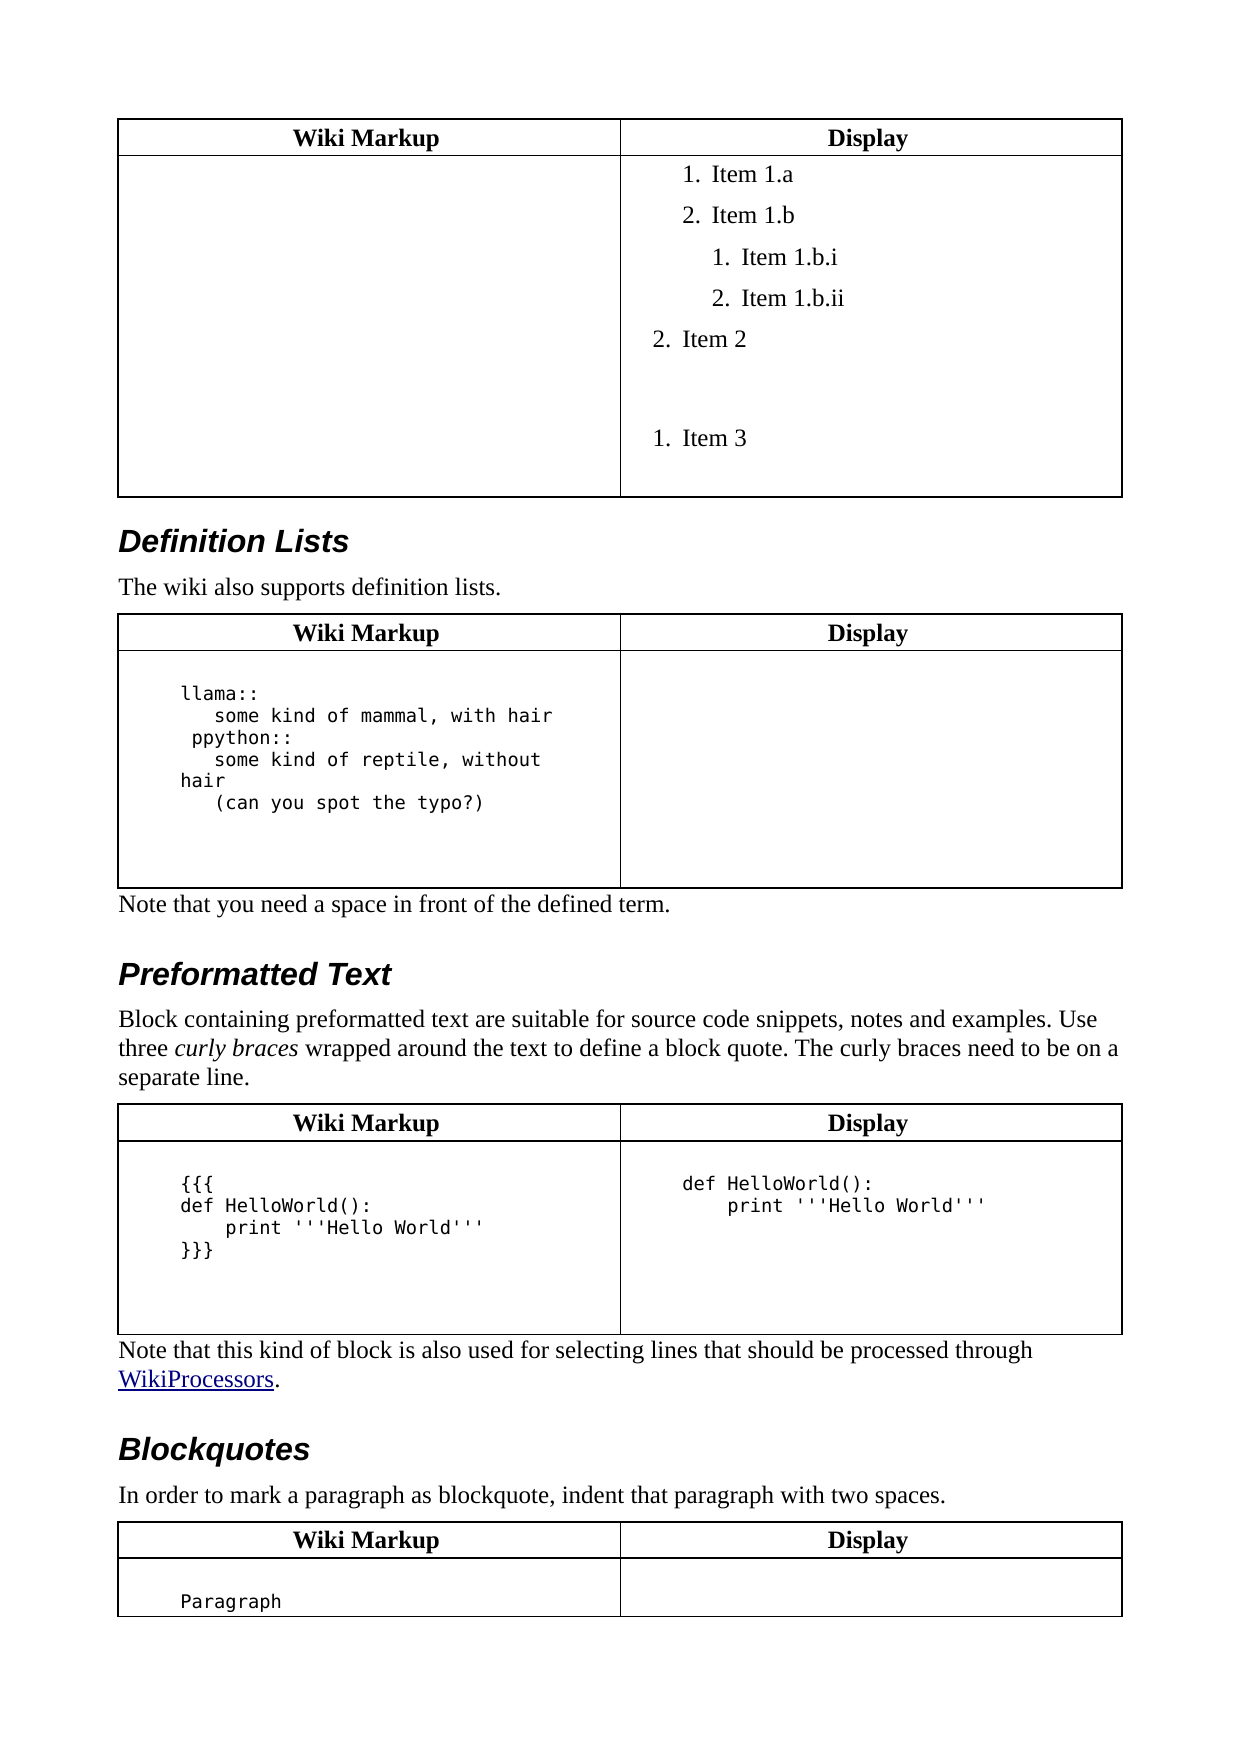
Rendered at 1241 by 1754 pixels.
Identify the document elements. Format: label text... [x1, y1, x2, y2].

table_cell {{{ def HelloWorld(): print '''Hello World''' }}} [119, 1142, 620, 1333]
table_cell [621, 651, 1121, 887]
subtitle Definition Lists [118, 523, 1122, 559]
table_cell Paragraph [119, 1559, 620, 1616]
table_cell def HelloWorld(): print '''Hello World''' [621, 1142, 1121, 1333]
table_header Wiki Markup [119, 1523, 620, 1557]
table_header Display [621, 615, 1121, 649]
table_header Wiki Markup [119, 1105, 620, 1140]
table_header Wiki Markup [119, 615, 620, 649]
text Block containing preformatted text are suitable for source code snippets, notes and examples. Use three curly braces wrapped around the text to define a block quote. The curly braces need to be on a separate line. [118, 1004, 1122, 1091]
table_header Display [621, 1105, 1121, 1140]
table_cell Item 1 Item 1.1 Item 1.1.1 Item 1.1.2 Item 1.1.3 Item 1.2 Item 2 items can start at the beginning of a line and they can span multiple lines be careful though to continue the line with the appropriate indentation, otherwise Item 1 Item 1.a Item 1.b Item 1.b.i Item 1.b.ii Item 2 Item 3 [621, 156, 1121, 496]
table_header Wiki Markup [119, 120, 620, 154]
text Note that you need a space in front of the defined term. [118, 889, 1122, 918]
table_cell llama:: some kind of mammal, with hair ppython:: some kind of reptile, without hair (can you spot the typo?) [119, 651, 620, 887]
text Note that this kind of block is also used for selecting lines that should be processed through WikiProcessors. [118, 1335, 1122, 1393]
table_header Display [621, 120, 1121, 154]
table_cell [119, 156, 620, 496]
text In order to mark a paragraph as blockquote, indent that paragraph with two spaces. [118, 1480, 1122, 1508]
text The wiki also supports definition lists. [118, 572, 1122, 601]
table_cell [621, 1559, 1121, 1616]
table_header Display [621, 1523, 1121, 1557]
subtitle Preformatted Text [118, 955, 1122, 992]
subtitle Blockquotes [118, 1430, 1122, 1467]
